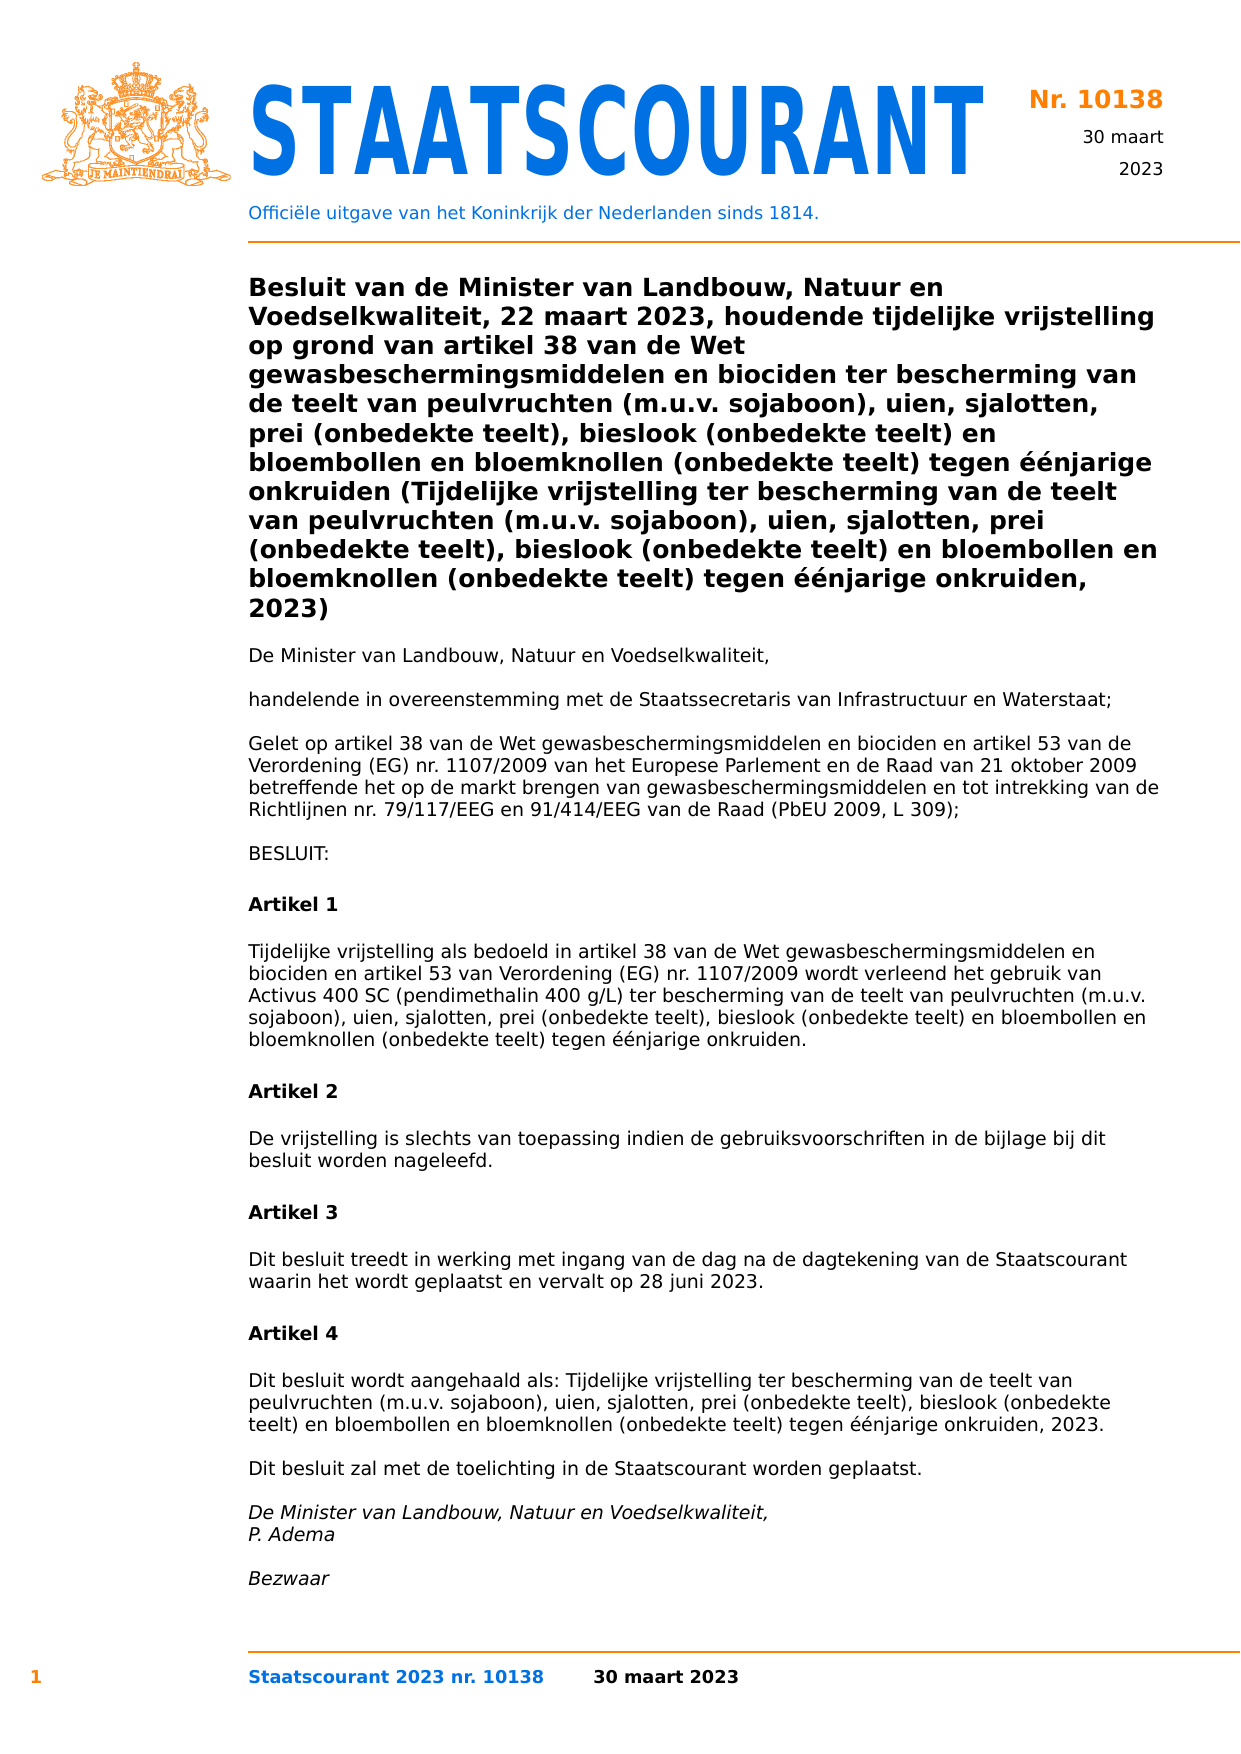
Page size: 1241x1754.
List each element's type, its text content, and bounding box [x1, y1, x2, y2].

subtitle Artikel 4 [248, 1323, 1163, 1345]
subtitle Artikel 1 [248, 894, 1163, 916]
text handelende in overeenstemming met de Staatssecretaris van Infrastructuur en Waterstaat; [248, 689, 1163, 711]
text Tijdelijke vrijstelling als bedoeld in artikel 38 van de Wet gewasbeschermingsmiddelen en biociden en artikel 53 van Verordening (EG) nr. 1107/2009 wordt verleend het gebruik van Activus 400 SC (pendimethalin 400 g/L) ter bescherming van de teelt van peulvruchten (m.u.v. sojaboon), uien, sjalotten, prei (onbedekte teelt), bieslook (onbedekte teelt) en bloembollen en bloemknollen (onbedekte teelt) tegen éénjarige onkruiden. [248, 941, 1163, 1051]
text Dit besluit wordt aangehaald als: Tijdelijke vrijstelling ter bescherming van de teelt van peulvruchten (m.u.v. sojaboon), uien, sjalotten, prei (onbedekte teelt), bieslook (onbedekte teelt) en bloembollen en bloemknollen (onbedekte teelt) tegen éénjarige onkruiden, 2023. [248, 1370, 1163, 1436]
table_cell Officiële uitgave van het Koninkrijk der Nederlanden sinds 1814. [248, 203, 1240, 241]
subtitle Artikel 2 [248, 1081, 1163, 1103]
table_cell 2023 [998, 153, 1240, 203]
text Bezwaar [248, 1568, 1163, 1589]
table_cell 30 maart [998, 121, 1240, 153]
text Gelet op artikel 38 van de Wet gewasbeschermingsmiddelen en biociden en artikel 53 van de Verordening (EG) nr. 1107/2009 van het Europese Parlement en de Raad van 21 oktober 2009 betreffende het op de markt brengen van gewasbeschermingsmiddelen en tot intrekking van de Richtlijnen nr. 79/117/EEG en 91/414/EEG van de Raad (PbEU 2009, L 309); [248, 733, 1163, 821]
table_header STAATSCOURANT [248, 62, 998, 203]
subtitle Besluit van de Minister van Landbouw, Natuur en Voedselkwaliteit, 22 maart 2023, houdende tijdelijke vrijstelling op grond van artikel 38 van de Wet gewasbeschermingsmiddelen en biociden ter bescherming van de teelt van peulvruchten (m.u.v. sojaboon), uien, sjalotten, prei (onbedekte teelt), bieslook (onbedekte teelt) en bloembollen en bloemknollen (onbedekte teelt) tegen éénjarige onkruiden (Tijdelijke vrijstelling ter bescherming van de teelt van peulvruchten (m.u.v. sojaboon), uien, sjalotten, prei (onbedekte teelt), bieslook (onbedekte teelt) en bloembollen en bloemknollen (onbedekte teelt) tegen éénjarige onkruiden, 2023) [248, 273, 1163, 623]
text Dit besluit zal met de toelichting in de Staatscourant worden geplaatst. [248, 1458, 1163, 1480]
table_header [25, 62, 248, 241]
text Dit besluit treedt in werking met ingang van de dag na de dagtekening van de Staatscourant waarin het wordt geplaatst en vervalt op 28 juni 2023. [248, 1249, 1163, 1293]
picture [41, 62, 231, 186]
text BESLUIT: [248, 842, 1163, 864]
subtitle Artikel 3 [248, 1202, 1163, 1224]
text De Minister van Landbouw, Natuur en Voedselkwaliteit, P. Adema [248, 1502, 1163, 1546]
text De Minister van Landbouw, Natuur en Voedselkwaliteit, [248, 645, 1163, 667]
text De vrijstelling is slechts van toepassing indien de gebruiksvoorschriften in de bijlage bij dit besluit worden nageleefd. [248, 1128, 1163, 1172]
table_header Nr. 10138 [998, 62, 1240, 121]
